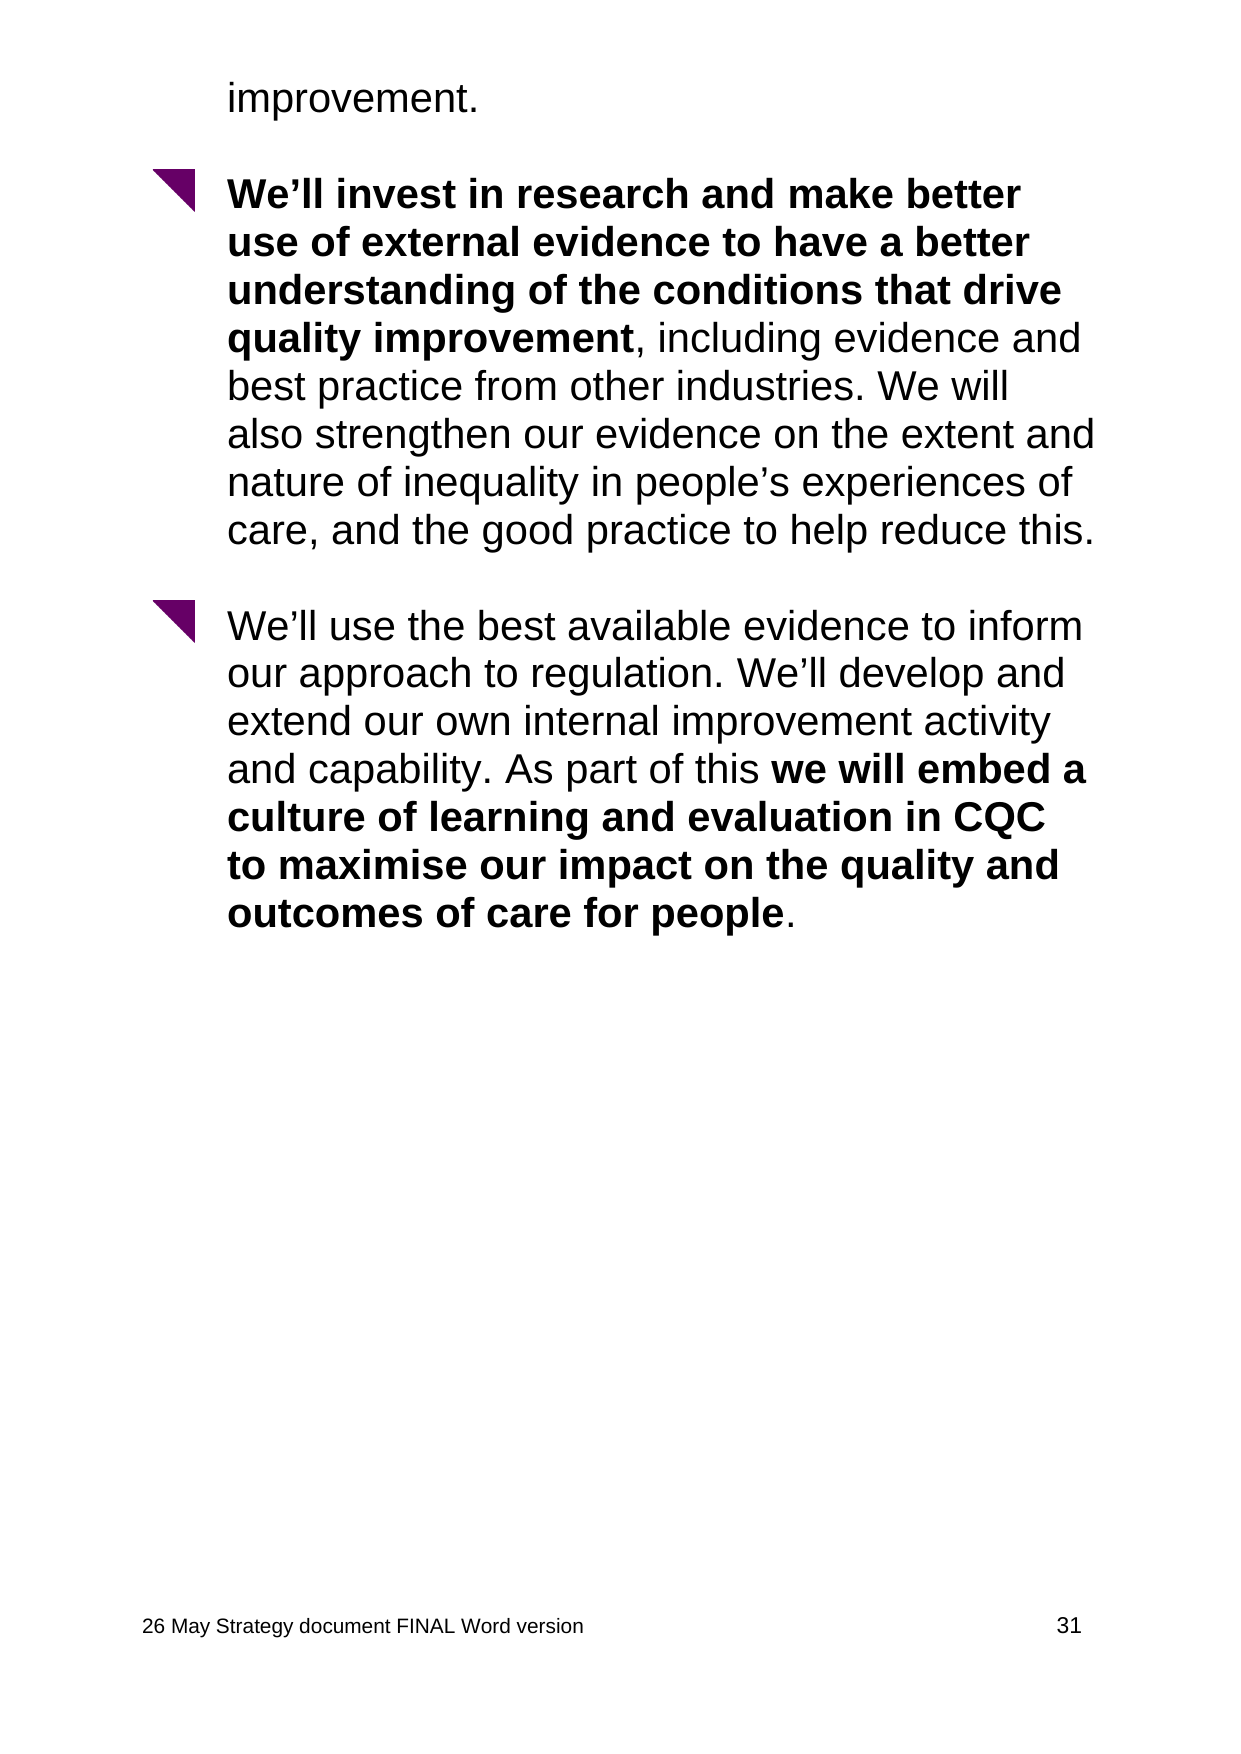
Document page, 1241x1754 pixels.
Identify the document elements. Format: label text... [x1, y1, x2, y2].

table_cell We’ll invest in research and make better use of external evidence to have a better understanding of the conditions that drive quality improvement, including evidence and best practice from other industries. We will also strengthen our evidence on the extent and nature of inequality in people’s experiences of care, and the good practice to help reduce this. [216, 170, 1107, 601]
table_cell [142, 601, 216, 984]
table_cell improvement. [216, 74, 1107, 170]
table_cell [142, 74, 216, 170]
table_cell [142, 170, 216, 601]
table_cell We’ll use the best available evidence to inform our approach to regulation. We’ll develop and extend our own internal improvement activity and capability. As part of this we will embed a culture of learning and evaluation in CQC to maximise our impact on the quality and outcomes of care for people. [216, 601, 1107, 984]
